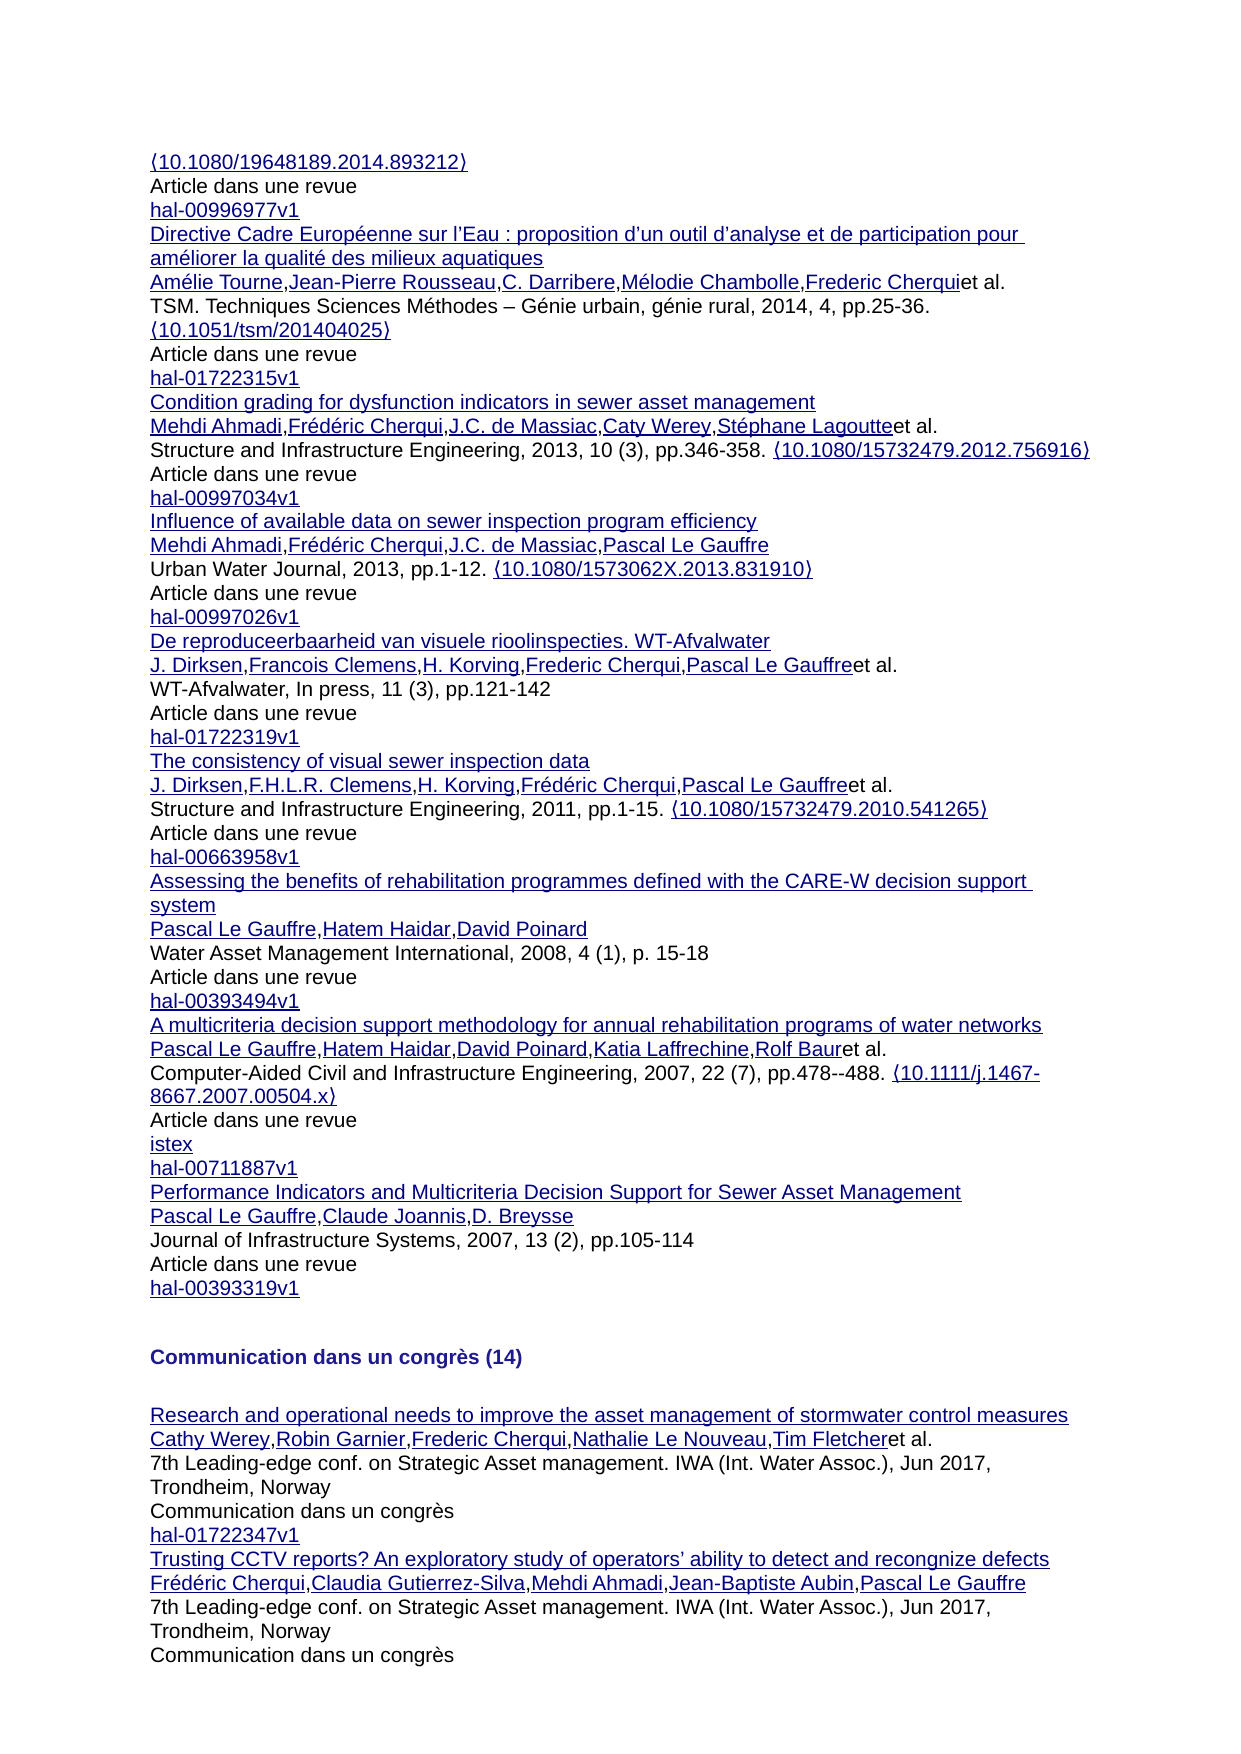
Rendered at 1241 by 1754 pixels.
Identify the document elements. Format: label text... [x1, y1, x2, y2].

table_cell De reproduceerbaarheid van visuele rioolinspecties. WT-Afvalwater J. Dirksen,Francois Clemens,H. Korving,Frederic Cherqui,Pascal Le Gauffreet al. WT-Afvalwater, In press, 11 (3), pp.121-142 Article dans une revue hal-01722319v1 [150, 629, 1090, 749]
table_cell Directive Cadre Européenne sur l’Eau : proposition d’un outil d’analyse et de participation pour améliorer la qualité des milieux aquatiques Amélie Tourne,Jean-Pierre Rousseau,C. Darribere,Mélodie Chambolle,Frederic Cherquiet al. TSM. Techniques Sciences Méthodes – Génie urbain, génie rural, 2014, 4, pp.25-36. ⟨10.1051/tsm/201404025⟩ Article dans une revue hal-01722315v1 [150, 222, 1090, 389]
table_cell ⟨10.1080/19648189.2014.893212⟩ Article dans une revue hal-00996977v1 [150, 150, 1090, 222]
table_cell Trusting CCTV reports? An exploratory study of operators’ ability to detect and recongnize defects Frédéric Cherqui,Claudia Gutierrez-Silva,Mehdi Ahmadi,Jean-Baptiste Aubin,Pascal Le Gauffre 7th Leading-edge conf. on Strategic Asset management. IWA (Int. Water Assoc.), Jun 2017, Trondheim, Norway Communication dans un congrès [150, 1547, 1090, 1667]
table_header Research and operational needs to improve the asset management of stormwater control measures Cathy Werey,Robin Garnier,Frederic Cherqui,Nathalie Le Nouveau,Tim Fletcheret al. 7th Leading-edge conf. on Strategic Asset management. IWA (Int. Water Assoc.), Jun 2017, Trondheim, Norway Communication dans un congrès hal-01722347v1 [150, 1403, 1090, 1547]
table_cell A multicriteria decision support methodology for annual rehabilitation programs of water networks Pascal Le Gauffre,Hatem Haidar,David Poinard,Katia Laffrechine,Rolf Bauret al. Computer-Aided Civil and Infrastructure Engineering, 2007, 22 (7), pp.478--488. ⟨10.1111/j.1467-8667.2007.00504.x⟩ Article dans une revue istex hal-00711887v1 [150, 1013, 1090, 1180]
table_cell Assessing the benefits of rehabilitation programmes defined with the CARE-W decision support system Pascal Le Gauffre,Hatem Haidar,David Poinard Water Asset Management International, 2008, 4 (1), p. 15-18 Article dans une revue hal-00393494v1 [150, 869, 1090, 1012]
subtitle Communication dans un congrès (14) [150, 1345, 1090, 1369]
table_cell Influence of available data on sewer inspection program efficiency Mehdi Ahmadi,Frédéric Cherqui,J.C. de Massiac,Pascal Le Gauffre Urban Water Journal, 2013, pp.1-12. ⟨10.1080/1573062X.2013.831910⟩ Article dans une revue hal-00997026v1 [150, 509, 1090, 629]
table_cell Performance Indicators and Multicriteria Decision Support for Sewer Asset Management Pascal Le Gauffre,Claude Joannis,D. Breysse Journal of Infrastructure Systems, 2007, 13 (2), pp.105-114 Article dans une revue hal-00393319v1 [150, 1180, 1090, 1300]
table_cell Condition grading for dysfunction indicators in sewer asset management Mehdi Ahmadi,Frédéric Cherqui,J.C. de Massiac,Caty Werey,Stéphane Lagoutteet al. Structure and Infrastructure Engineering, 2013, 10 (3), pp.346-358. ⟨10.1080/15732479.2012.756916⟩ Article dans une revue hal-00997034v1 [150, 390, 1090, 509]
table_cell The consistency of visual sewer inspection data J. Dirksen,F.H.L.R. Clemens,H. Korving,Frédéric Cherqui,Pascal Le Gauffreet al. Structure and Infrastructure Engineering, 2011, pp.1-15. ⟨10.1080/15732479.2010.541265⟩ Article dans une revue hal-00663958v1 [150, 749, 1090, 869]
